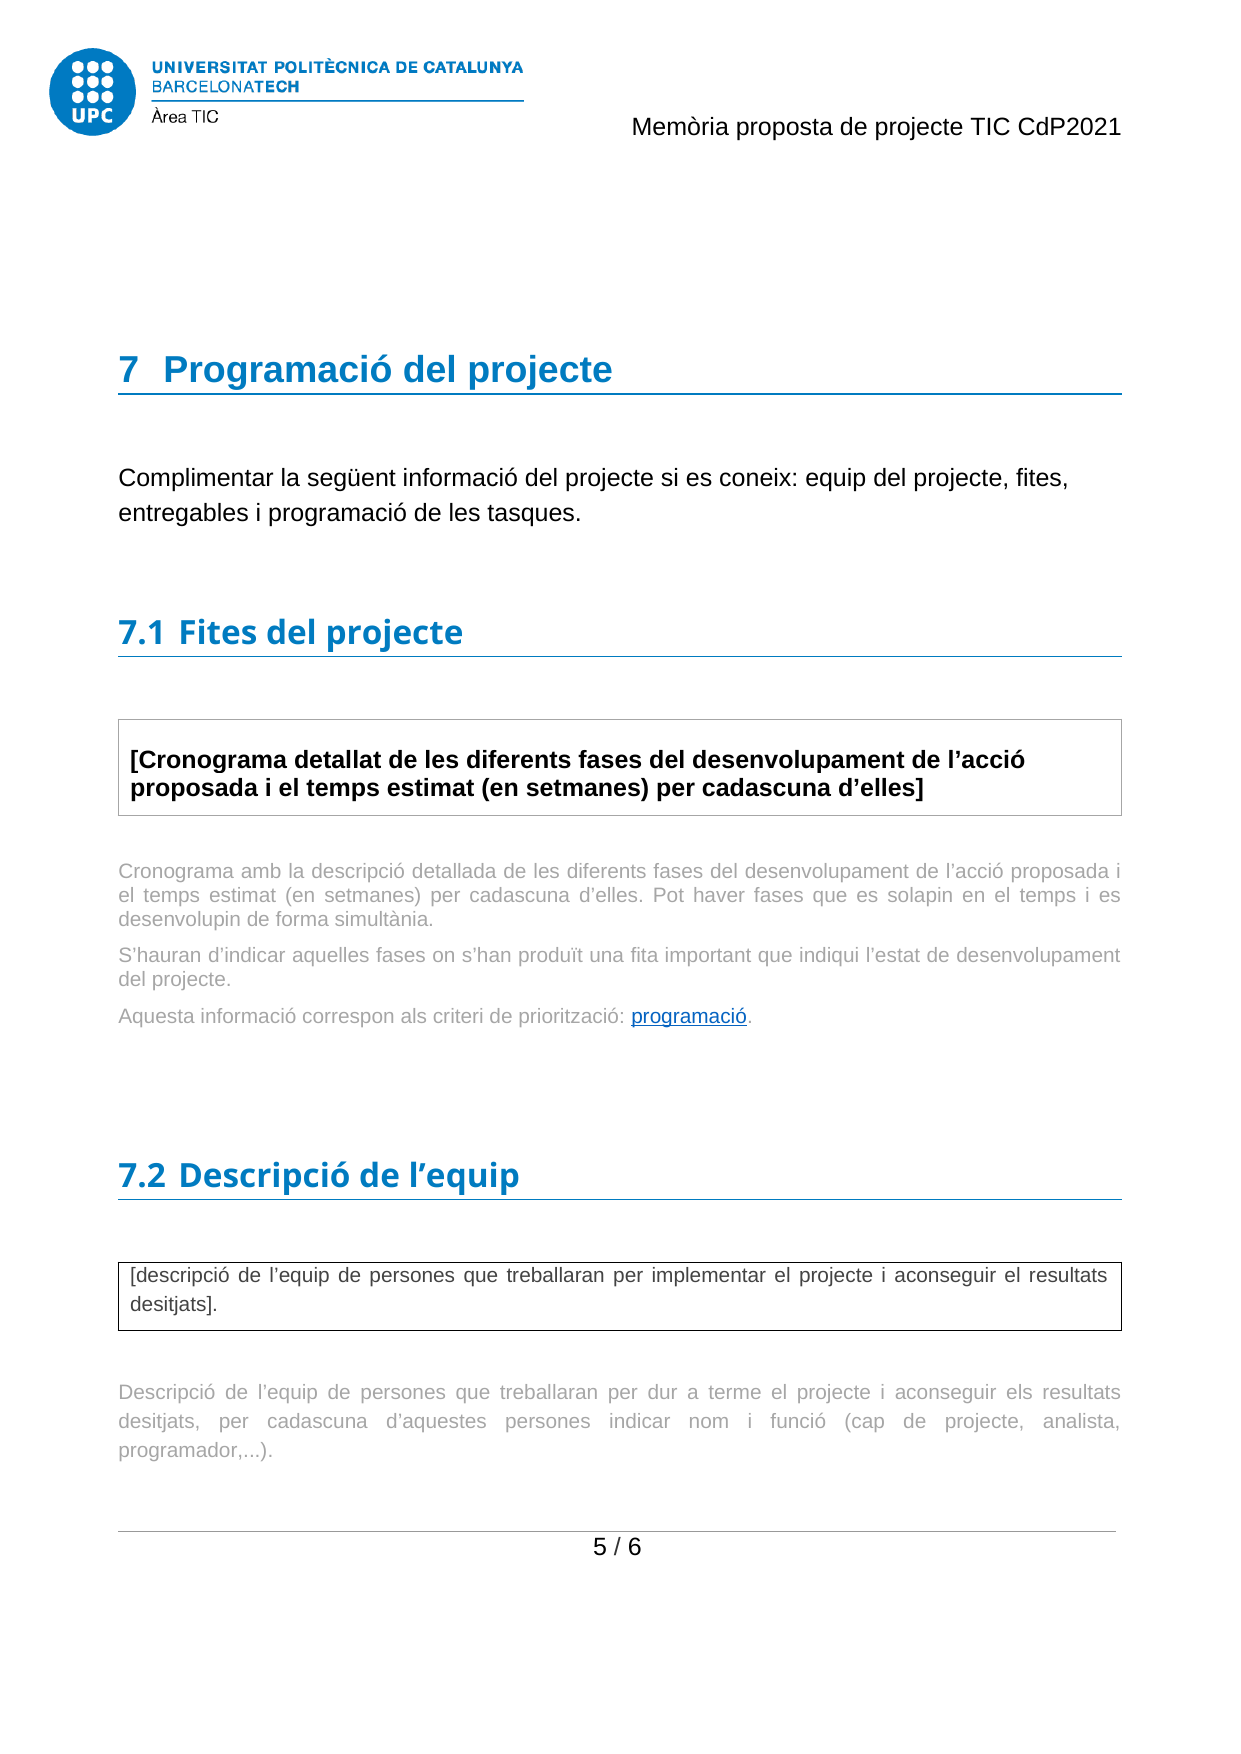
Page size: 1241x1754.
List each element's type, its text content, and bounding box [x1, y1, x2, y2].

subtitle Fites del projecte [118, 608, 1122, 656]
subtitle Descripció de l’equip [118, 1151, 1122, 1199]
text Aquesta informació correspon als criteri de priorització: programació. [118, 1004, 1122, 1028]
text Complimentar la següent informació del projecte si es coneix: equip del projecte, fites, entregables i programació de les tasques. [118, 463, 1122, 526]
text Descripció de l’equip de persones que treballaran per dur a terme el projecte i aconseguir els resultats desitjats, per cadascuna d’aquestes persones indicar nom i funció (cap de projecte, analista, programador,...). [118, 1380, 1122, 1461]
text S’hauran d’indicar aquelles fases on s’han produït una fita important que indiqui l’estat de desenvolupament del projecte. [118, 943, 1122, 991]
text Cronograma amb la descripció detallada de les diferents fases del desenvolupament de l’acció proposada i el temps estimat (en setmanes) per cadascuna d’elles. Pot haver fases que es solapin en el temps i es desenvolupin de forma simultània. [118, 859, 1122, 931]
table_header [descripció de l’equip de persones que treballaran per implementar el projecte i aconseguir el resultats desitjats]. [119, 1263, 1121, 1330]
picture [36, 29, 537, 163]
subtitle Programació del projecte [118, 347, 1122, 393]
table_header [Cronograma detallat de les diferents fases del desenvolupament de l’acció proposada i el temps estimat (en setmanes) per cadascuna d’elles] [119, 720, 1121, 814]
